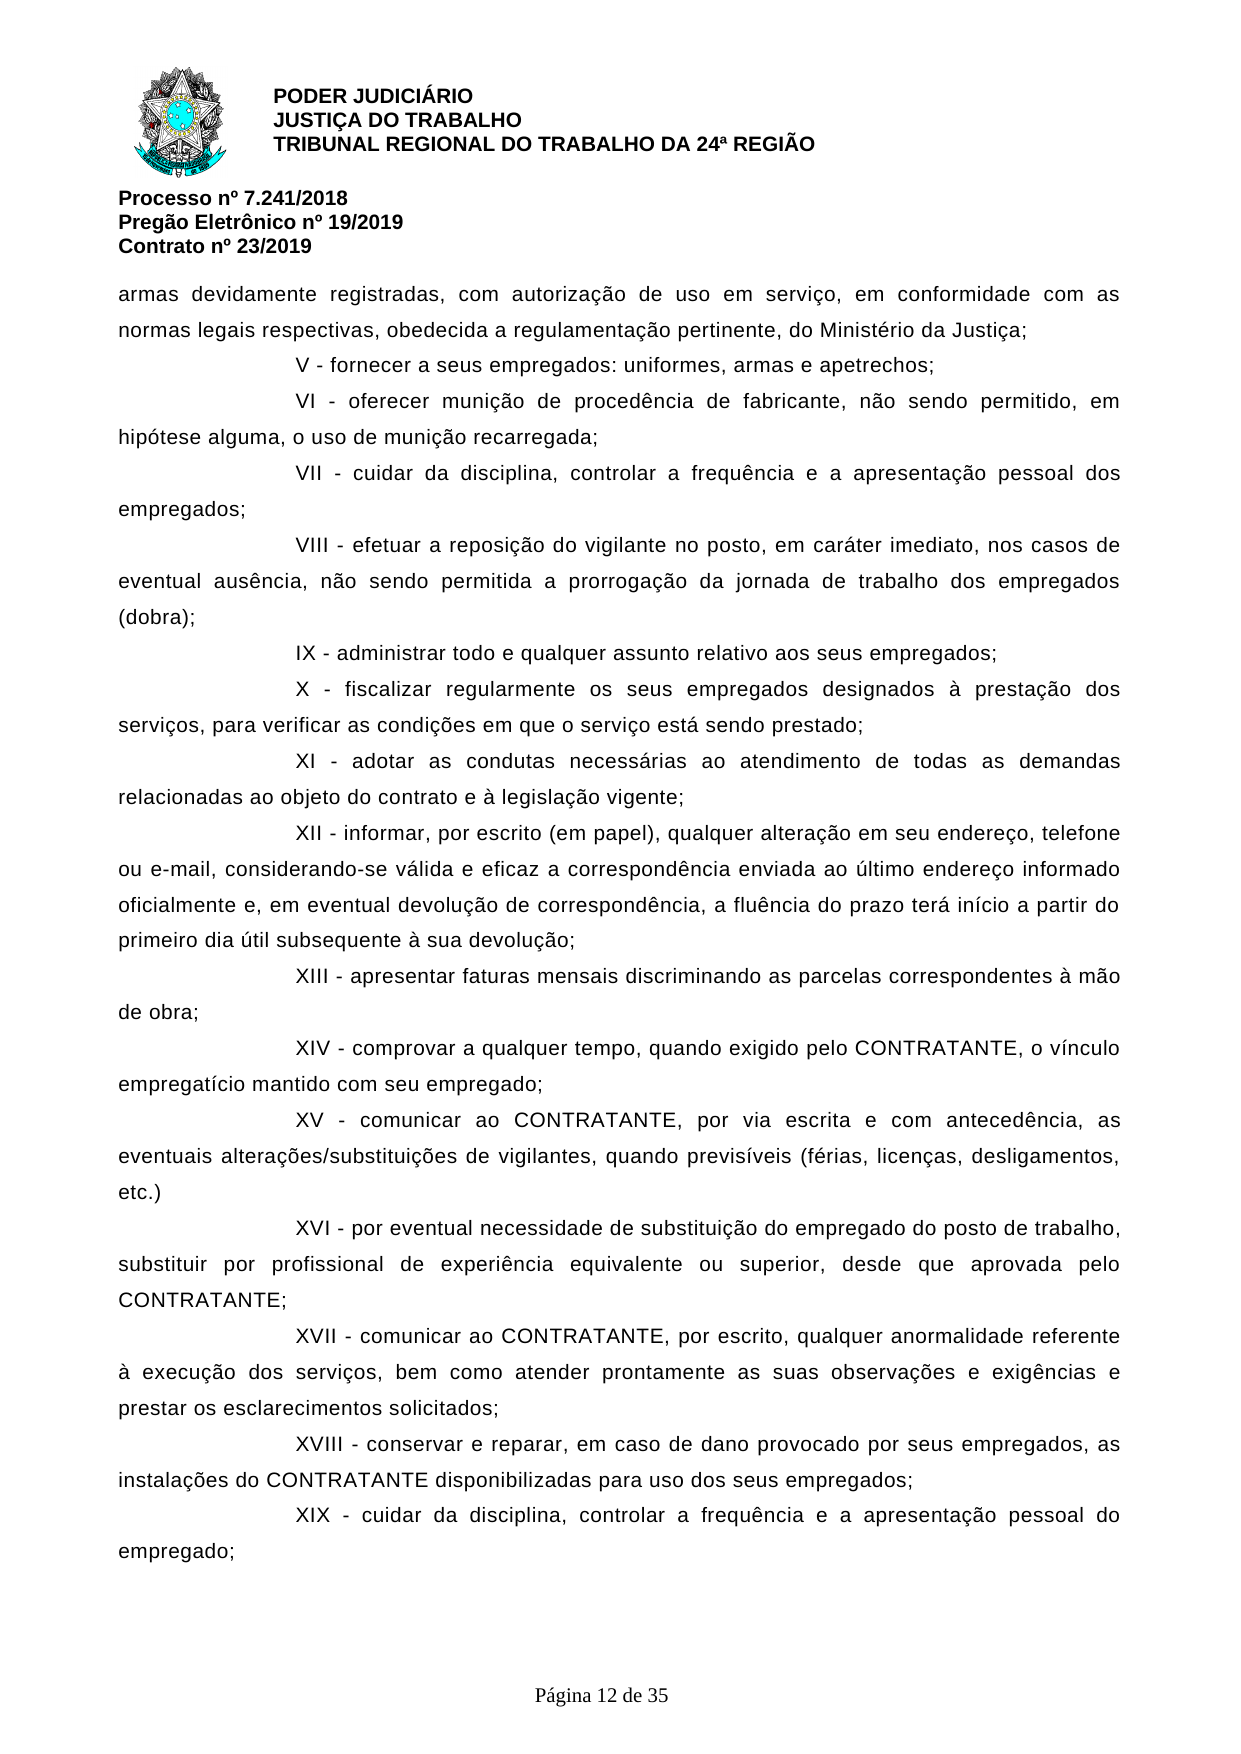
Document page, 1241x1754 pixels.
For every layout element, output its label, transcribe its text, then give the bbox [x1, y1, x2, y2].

text IX - administrar todo e qualquer assunto relativo aos seus empregados; [118, 641, 1122, 665]
text XII - informar, por escrito (em papel), qualquer alteração em seu endereço, telefone ou e-mail, considerando-se válida e eficaz a correspondência enviada ao último endereço informado oficialmente e, em eventual devolução de correspondência, a fluência do prazo terá início a partir do primeiro dia útil subsequente à sua devolução; [118, 821, 1122, 952]
text armas devidamente registradas, com autorização de uso em serviço, em conformidade com as normas legais respectivas, obedecida a regulamentação pertinente, do Ministério da Justiça; [118, 281, 1122, 341]
text VII - cuidar da disciplina, controlar a frequência e a apresentação pessoal dos empregados; [118, 461, 1122, 521]
text XI - adotar as condutas necessárias ao atendimento de todas as demandas relacionadas ao objeto do contrato e à legislação vigente; [118, 749, 1122, 808]
text XVI - por eventual necessidade de substituição do empregado do posto de trabalho, substituir por profissional de experiência equivalente ou superior, desde que aprovada pelo CONTRATANTE; [118, 1216, 1122, 1312]
text X - fiscalizar regularmente os seus empregados designados à prestação dos serviços, para verificar as condições em que o serviço está sendo prestado; [118, 677, 1122, 737]
text XVIII - conservar e reparar, em caso de dano provocado por seus empregados, as instalações do CONTRATANTE disponibilizadas para uso dos seus empregados; [118, 1431, 1122, 1491]
text XIV - comprovar a qualquer tempo, quando exigido pelo CONTRATANTE, o vínculo empregatício mantido com seu empregado; [118, 1036, 1122, 1096]
picture [133, 66, 228, 178]
text XVII - comunicar ao CONTRATANTE, por escrito, qualquer anormalidade referente à execução dos serviços, bem como atender prontamente as suas observações e exigências e prestar os esclarecimentos solicitados; [118, 1324, 1122, 1419]
text VI - oferecer munição de procedência de fabricante, não sendo permitido, em hipótese alguma, o uso de munição recarregada; [118, 389, 1122, 449]
text VIII - efetuar a reposição do vigilante no posto, em caráter imediato, nos casos de eventual ausência, não sendo permitida a prorrogação da jornada de trabalho dos empregados (dobra); [118, 533, 1122, 629]
text XV - comunicar ao CONTRATANTE, por via escrita e com antecedência, as eventuais alterações/substituições de vigilantes, quando previsíveis (férias, licenças, desligamentos, etc.) [118, 1108, 1122, 1204]
text V - fornecer a seus empregados: uniformes, armas e apetrechos; [118, 353, 1122, 377]
text XIII - apresentar faturas mensais discriminando as parcelas correspondentes à mão de obra; [118, 964, 1122, 1024]
text XIX - cuidar da disciplina, controlar a frequência e a apresentação pessoal do empregado; [118, 1503, 1122, 1563]
